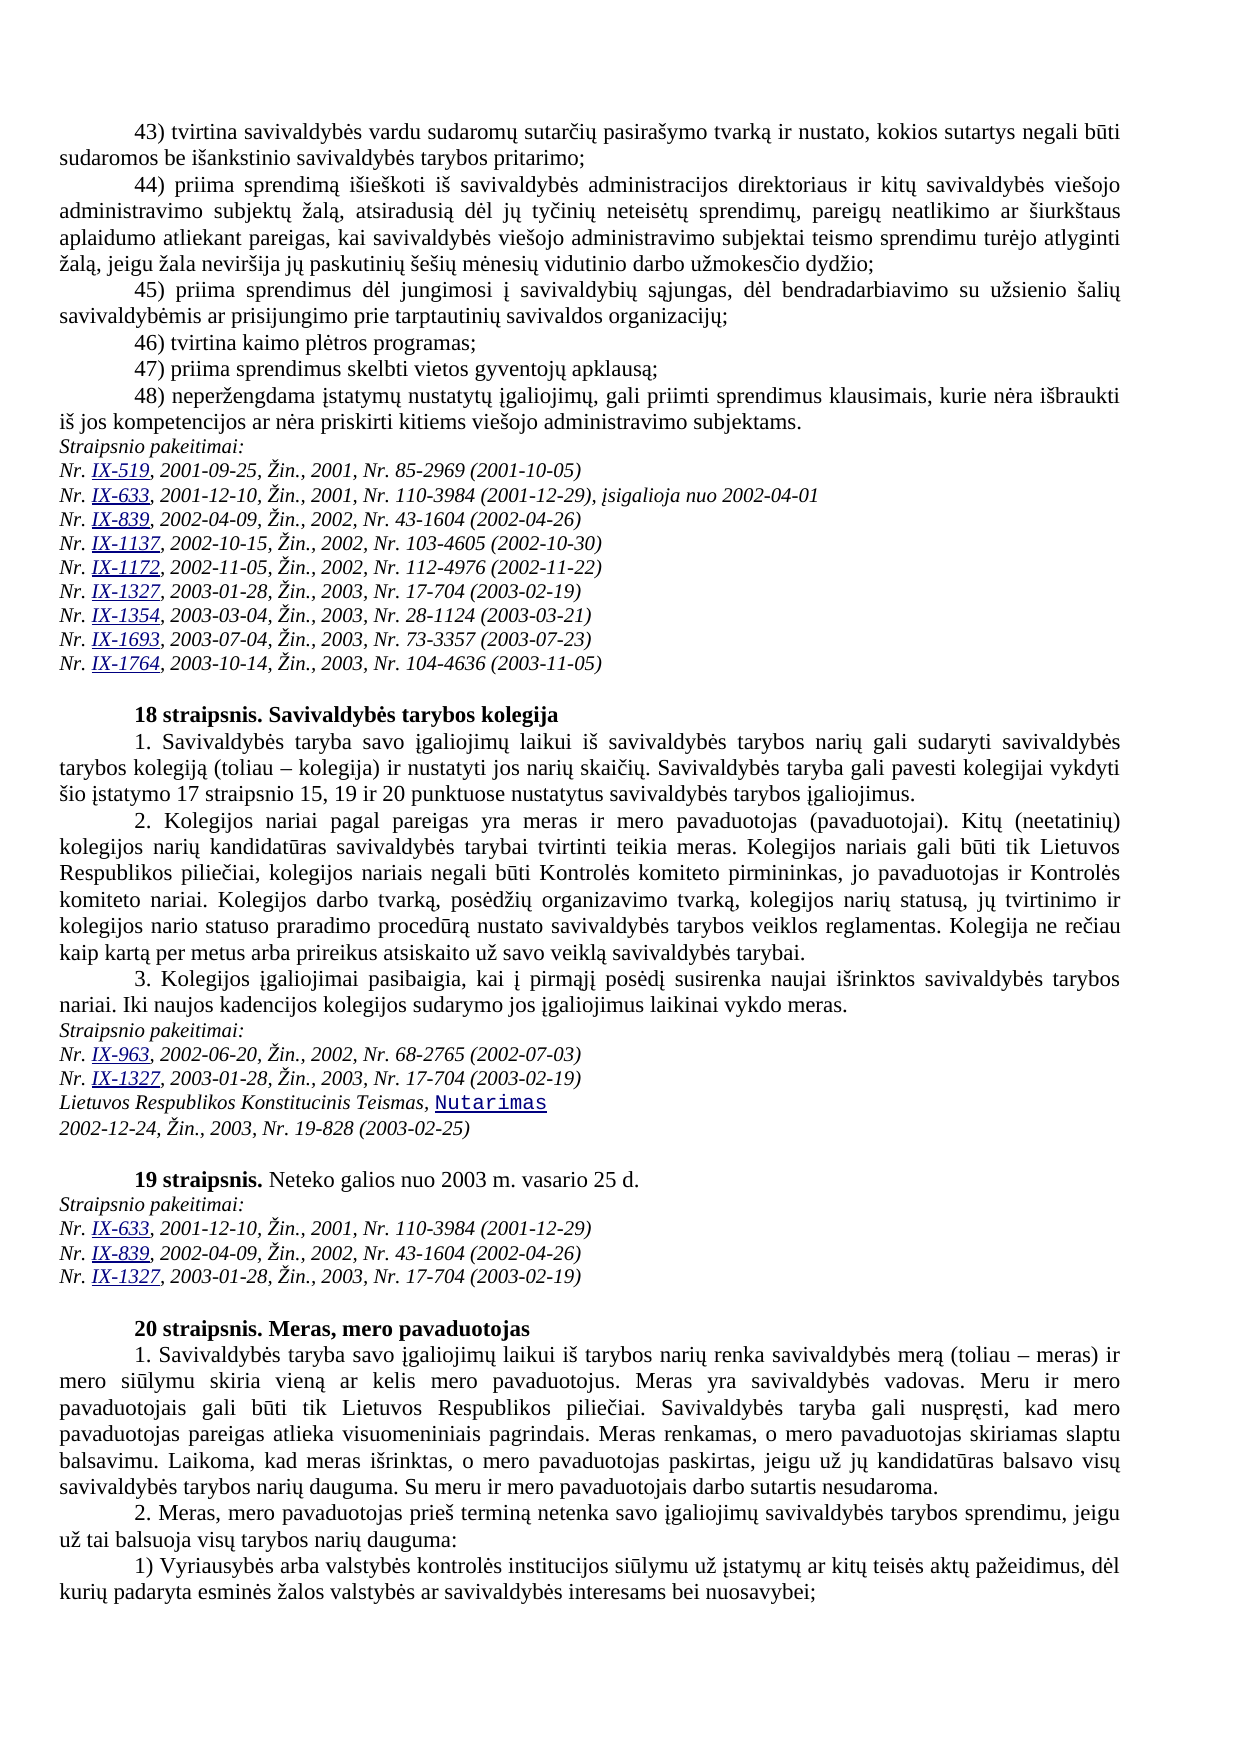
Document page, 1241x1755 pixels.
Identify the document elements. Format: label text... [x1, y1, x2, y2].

text Nr. IX-519, 2001-09-25, Žin., 2001, Nr. 85-2969 (2001-10-05) [59, 458, 1122, 482]
text Lietuvos Respublikos Konstitucinis Teismas, Nutarimas [59, 1090, 1122, 1116]
text Nr. IX-839, 2002-04-09, Žin., 2002, Nr. 43-1604 (2002-04-26) [59, 1240, 1122, 1264]
text Nr. IX-1327, 2003-01-28, Žin., 2003, Nr. 17-704 (2003-02-19) [59, 1066, 1122, 1090]
text Nr. IX-1693, 2003-07-04, Žin., 2003, Nr. 73-3357 (2003-07-23) [59, 627, 1122, 651]
text Nr. IX-633, 2001-12-10, Žin., 2001, Nr. 110-3984 (2001-12-29) [59, 1216, 1122, 1240]
text 1. Savivaldybės taryba savo įgaliojimų laikui iš tarybos narių renka savivaldybės merą (toliau – meras) ir mero siūlymu skiria vieną ar kelis mero pavaduotojus. Meras yra savivaldybės vadovas. Meru ir mero pavaduotojais gali būti tik Lietuvos Respublikos piliečiai. Savivaldybės taryba gali nuspręsti, kad mero pavaduotojas pareigas atlieka visuomeniniais pagrindais. Meras renkamas, o mero pavaduotojas skiriamas slaptu balsavimu. Laikoma, kad meras išrinktas, o mero pavaduotojas paskirtas, jeigu už jų kandidatūras balsavo visų savivaldybės tarybos narių dauguma. Su meru ir mero pavaduotojais darbo sutartis nesudaroma. [59, 1341, 1122, 1499]
text 44) priima sprendimą išieškoti iš savivaldybės administracijos direktoriaus ir kitų savivaldybės viešojo administravimo subjektų žalą, atsiradusią dėl jų tyčinių neteisėtų sprendimų, pareigų neatlikimo ar šiurkštaus aplaidumo atliekant pareigas, kai savivaldybės viešojo administravimo subjektai teismo sprendimu turėjo atlyginti žalą, jeigu žala neviršija jų paskutinių šešių mėnesių vidutinio darbo užmokesčio dydžio; [59, 171, 1122, 276]
text 2. Kolegijos nariai pagal pareigas yra meras ir mero pavaduotojas (pavaduotojai). Kitų (neetatinių) kolegijos narių kandidatūras savivaldybės tarybai tvirtinti teikia meras. Kolegijos nariais gali būti tik Lietuvos Respublikos piliečiai, kolegijos nariais negali būti Kontrolės komiteto pirmininkas, jo pavaduotojas ir Kontrolės komiteto nariai. Kolegijos darbo tvarką, posėdžių organizavimo tvarką, kolegijos narių statusą, jų tvirtinimo ir kolegijos nario statuso praradimo procedūrą nustato savivaldybės tarybos veiklos reglamentas. Kolegija ne rečiau kaip kartą per metus arba prireikus atsiskaito už savo veiklą savivaldybės tarybai. [59, 807, 1122, 965]
text 1) Vyriausybės arba valstybės kontrolės institucijos siūlymu už įstatymų ar kitų teisės aktų pažeidimus, dėl kurių padaryta esminės žalos valstybės ar savivaldybės interesams bei nuosavybei; [59, 1552, 1122, 1605]
text Nr. IX-839, 2002-04-09, Žin., 2002, Nr. 43-1604 (2002-04-26) [59, 507, 1122, 531]
text Nr. IX-1137, 2002-10-15, Žin., 2002, Nr. 103-4605 (2002-10-30) [59, 531, 1122, 555]
text 20 straipsnis. Meras, mero pavaduotojas [59, 1315, 1122, 1341]
text Nr. IX-1764, 2003-10-14, Žin., 2003, Nr. 104-4636 (2003-11-05) [59, 651, 1122, 675]
text Straipsnio pakeitimai: [59, 1018, 1122, 1042]
text 46) tvirtina kaimo plėtros programas; [59, 329, 1122, 355]
text Nr. IX-1327, 2003-01-28, Žin., 2003, Nr. 17-704 (2003-02-19) [59, 579, 1122, 603]
text 43) tvirtina savivaldybės vardu sudaromų sutarčių pasirašymo tvarką ir nustato, kokios sutartys negali būti sudaromos be išankstinio savivaldybės tarybos pritarimo; [59, 118, 1122, 171]
text Nr. IX-1172, 2002-11-05, Žin., 2002, Nr. 112-4976 (2002-11-22) [59, 555, 1122, 579]
text 2002-12-24, Žin., 2003, Nr. 19-828 (2003-02-25) [59, 1116, 1122, 1139]
text 19 straipsnis. Neteko galios nuo 2003 m. vasario 25 d. [59, 1166, 1122, 1192]
text 1. Savivaldybės taryba savo įgaliojimų laikui iš savivaldybės tarybos narių gali sudaryti savivaldybės tarybos kolegiją (toliau – kolegija) ir nustatyti jos narių skaičių. Savivaldybės taryba gali pavesti kolegijai vykdyti šio įstatymo 17 straipsnio 15, 19 ir 20 punktuose nustatytus savivaldybės tarybos įgaliojimus. [59, 728, 1122, 807]
text 45) priima sprendimus dėl jungimosi į savivaldybių sąjungas, dėl bendradarbiavimo su užsienio šalių savivaldybėmis ar prisijungimo prie tarptautinių savivaldos organizacijų; [59, 276, 1122, 329]
text Straipsnio pakeitimai: [59, 434, 1122, 458]
text 18 straipsnis. Savivaldybės tarybos kolegija [59, 701, 1122, 728]
text 3. Kolegijos įgaliojimai pasibaigia, kai į pirmąjį posėdį susirenka naujai išrinktos savivaldybės tarybos nariai. Iki naujos kadencijos kolegijos sudarymo jos įgaliojimus laikinai vykdo meras. [59, 965, 1122, 1018]
text 48) neperžengdama įstatymų nustatytų įgaliojimų, gali priimti sprendimus klausimais, kurie nėra išbraukti iš jos kompetencijos ar nėra priskirti kitiems viešojo administravimo subjektams. [59, 382, 1122, 434]
text 2. Meras, mero pavaduotojas prieš terminą netenka savo įgaliojimų savivaldybės tarybos sprendimu, jeigu už tai balsuoja visų tarybos narių dauguma: [59, 1499, 1122, 1552]
text Straipsnio pakeitimai: [59, 1192, 1122, 1216]
text Nr. IX-1354, 2003-03-04, Žin., 2003, Nr. 28-1124 (2003-03-21) [59, 603, 1122, 627]
text Nr. IX-1327, 2003-01-28, Žin., 2003, Nr. 17-704 (2003-02-19) [59, 1264, 1122, 1288]
text Nr. IX-963, 2002-06-20, Žin., 2002, Nr. 68-2765 (2002-07-03) [59, 1042, 1122, 1066]
text 47) priima sprendimus skelbti vietos gyventojų apklausą; [59, 355, 1122, 382]
text Nr. IX-633, 2001-12-10, Žin., 2001, Nr. 110-3984 (2001-12-29), įsigalioja nuo 2002-04-01 [59, 482, 1122, 507]
